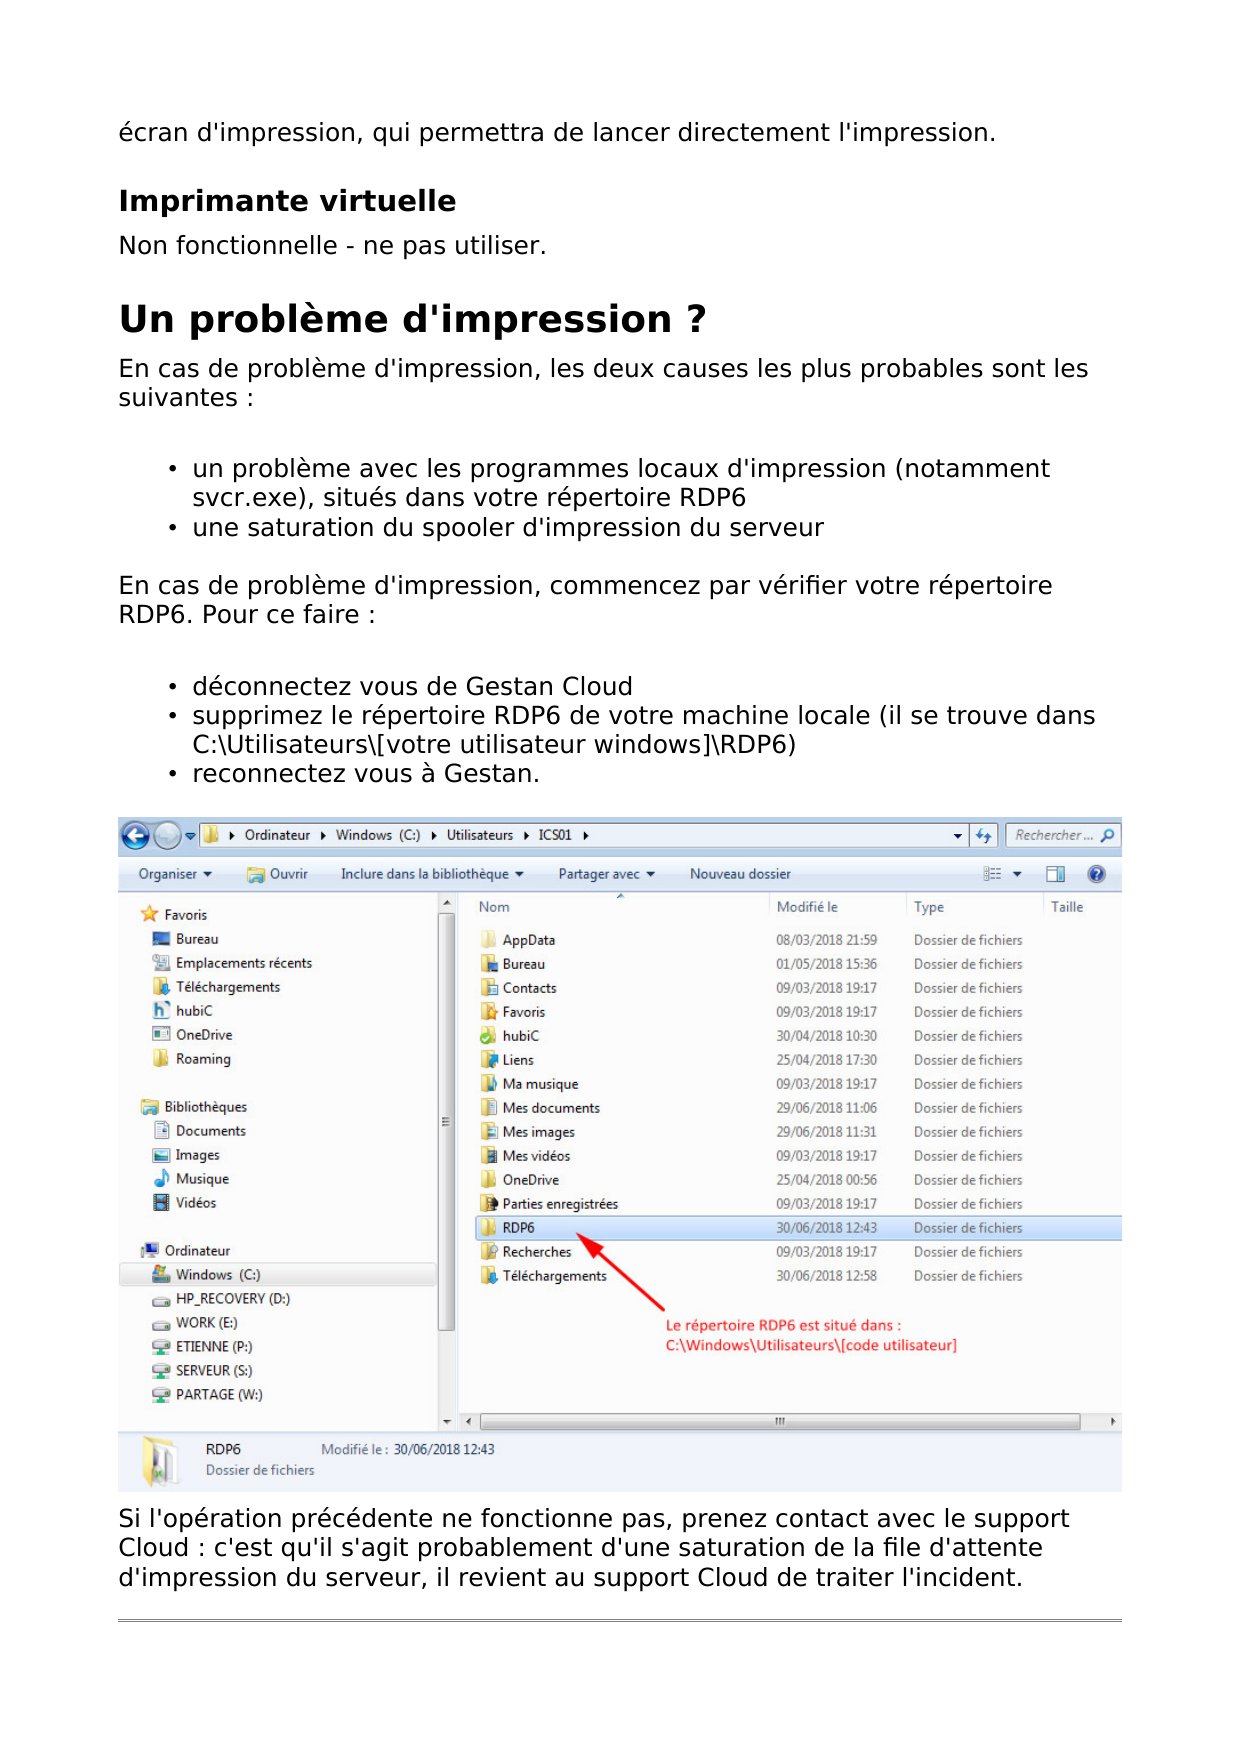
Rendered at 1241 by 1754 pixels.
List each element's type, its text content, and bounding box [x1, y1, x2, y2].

text En cas de problème d'impression, les deux causes les plus probables sont les suivantes : [118, 354, 1122, 412]
list reconnectez vous à Gestan. [177, 759, 1122, 788]
subtitle Un problème d'impression ? [118, 298, 1122, 342]
text Si l'opération précédente ne fonctionne pas, prenez contact avec le support Cloud : c'est qu'il s'agit probablement d'une saturation de la file d'attente d'impression du serveur, il revient au support Cloud de traiter l'incident. [118, 1504, 1122, 1592]
subtitle Imprimante virtuelle [118, 185, 1122, 219]
list une saturation du spooler d'impression du serveur [177, 513, 1122, 542]
text Non fonctionnelle - ne pas utiliser. [118, 231, 1122, 260]
list supprimez le répertoire RDP6 de votre machine locale (il se trouve dans C:\Utilisateurs\[votre utilisateur windows]\RDP6) [177, 701, 1122, 759]
picture [118, 817, 1123, 1492]
list un problème avec les programmes locaux d'impression (notamment svcr.exe), situés dans votre répertoire RDP6 [177, 454, 1122, 513]
list déconnectez vous de Gestan Cloud [177, 672, 1122, 701]
text écran d'impression, qui permettra de lancer directement l'impression. [118, 118, 1122, 147]
text En cas de problème d'impression, commencez par vérifier votre répertoire RDP6. Pour ce faire : [118, 571, 1122, 630]
